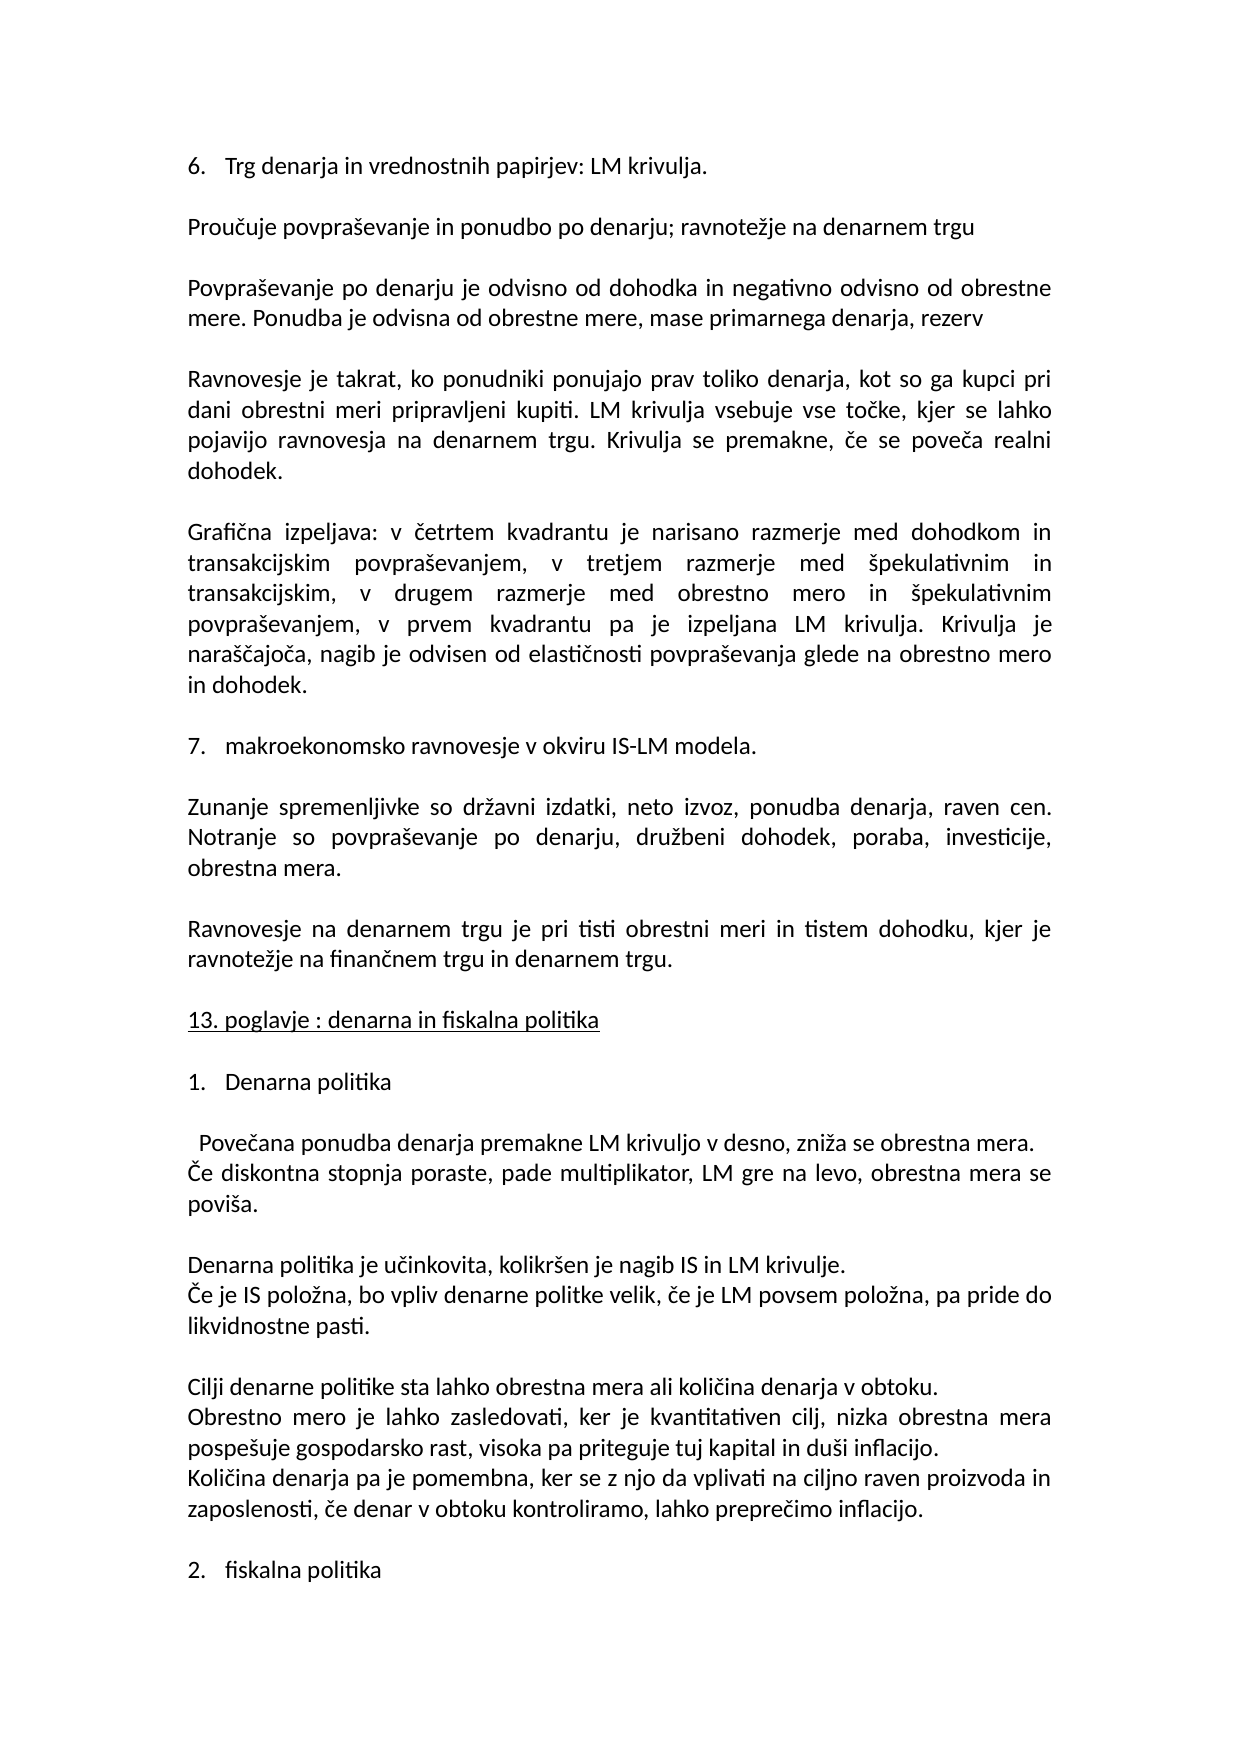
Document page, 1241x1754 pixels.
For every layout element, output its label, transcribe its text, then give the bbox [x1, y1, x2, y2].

list Trg denarja in vrednostnih papirjev: LM krivulja. [187, 150, 1053, 181]
text Ravnovesje je takrat, ko ponudniki ponujajo prav toliko denarja, kot so ga kupci pri dani obrestni meri pripravljeni kupiti. LM krivulja vsebuje vse točke, kjer se lahko pojavijo ravnovesja na denarnem trgu. Krivulja se premakne, če se poveča realni dohodek. [187, 364, 1053, 486]
text Če diskontna stopnja poraste, pade multiplikator, LM gre na levo, obrestna mera se poviša. [187, 1157, 1053, 1218]
text Proučuje povpraševanje in ponudbo po denarju; ravnotežje na denarnem trgu [187, 211, 1053, 242]
text Obrestno mero je lahko zasledovati, ker je kvantitativen cilj, nizka obrestna mera pospešuje gospodarsko rast, visoka pa priteguje tuj kapital in duši inflacijo. [187, 1401, 1053, 1462]
text Denarna politika je učinkovita, kolikršen je nagib IS in LM krivulje. [187, 1249, 1053, 1279]
text Cilji denarne politike sta lahko obrestna mera ali količina denarja v obtoku. [187, 1371, 1053, 1401]
text Zunanje spremenljivke so državni izdatki, neto izvoz, ponudba denarja, raven cen. Notranje so povpraševanje po denarju, družbeni dohodek, poraba, investicije, obrestna mera. [187, 791, 1053, 882]
text 13. poglavje : denarna in fiskalna politika [187, 1004, 1053, 1035]
text Povečana ponudba denarja premakne LM krivuljo v desno, zniža se obrestna mera. [187, 1127, 1053, 1157]
list fiskalna politika [187, 1554, 1053, 1584]
text Količina denarja pa je pomembna, ker se z njo da vplivati na ciljno raven proizvoda in zaposlenosti, če denar v obtoku kontroliramo, lahko preprečimo inflacijo. [187, 1462, 1053, 1523]
list makroekonomsko ravnovesje v okviru IS-LM modela. [187, 730, 1053, 760]
text Če je IS položna, bo vpliv denarne politke velik, če je LM povsem položna, pa pride do likvidnostne pasti. [187, 1279, 1053, 1340]
list Denarna politika [187, 1066, 1053, 1096]
text Ravnovesje na denarnem trgu je pri tisti obrestni meri in tistem dohodku, kjer je ravnotežje na finančnem trgu in denarnem trgu. [187, 913, 1053, 974]
text Grafična izpeljava: v četrtem kvadrantu je narisano razmerje med dohodkom in transakcijskim povpraševanjem, v tretjem razmerje med špekulativnim in transakcijskim, v drugem razmerje med obrestno mero in špekulativnim povpraševanjem, v prvem kvadrantu pa je izpeljana LM krivulja. Krivulja je naraščajoča, nagib je odvisen od elastičnosti povpraševanja glede na obrestno mero in dohodek. [187, 516, 1053, 699]
text Povpraševanje po denarju je odvisno od dohodka in negativno odvisno od obrestne mere. Ponudba je odvisna od obrestne mere, mase primarnega denarja, rezerv [187, 272, 1053, 333]
